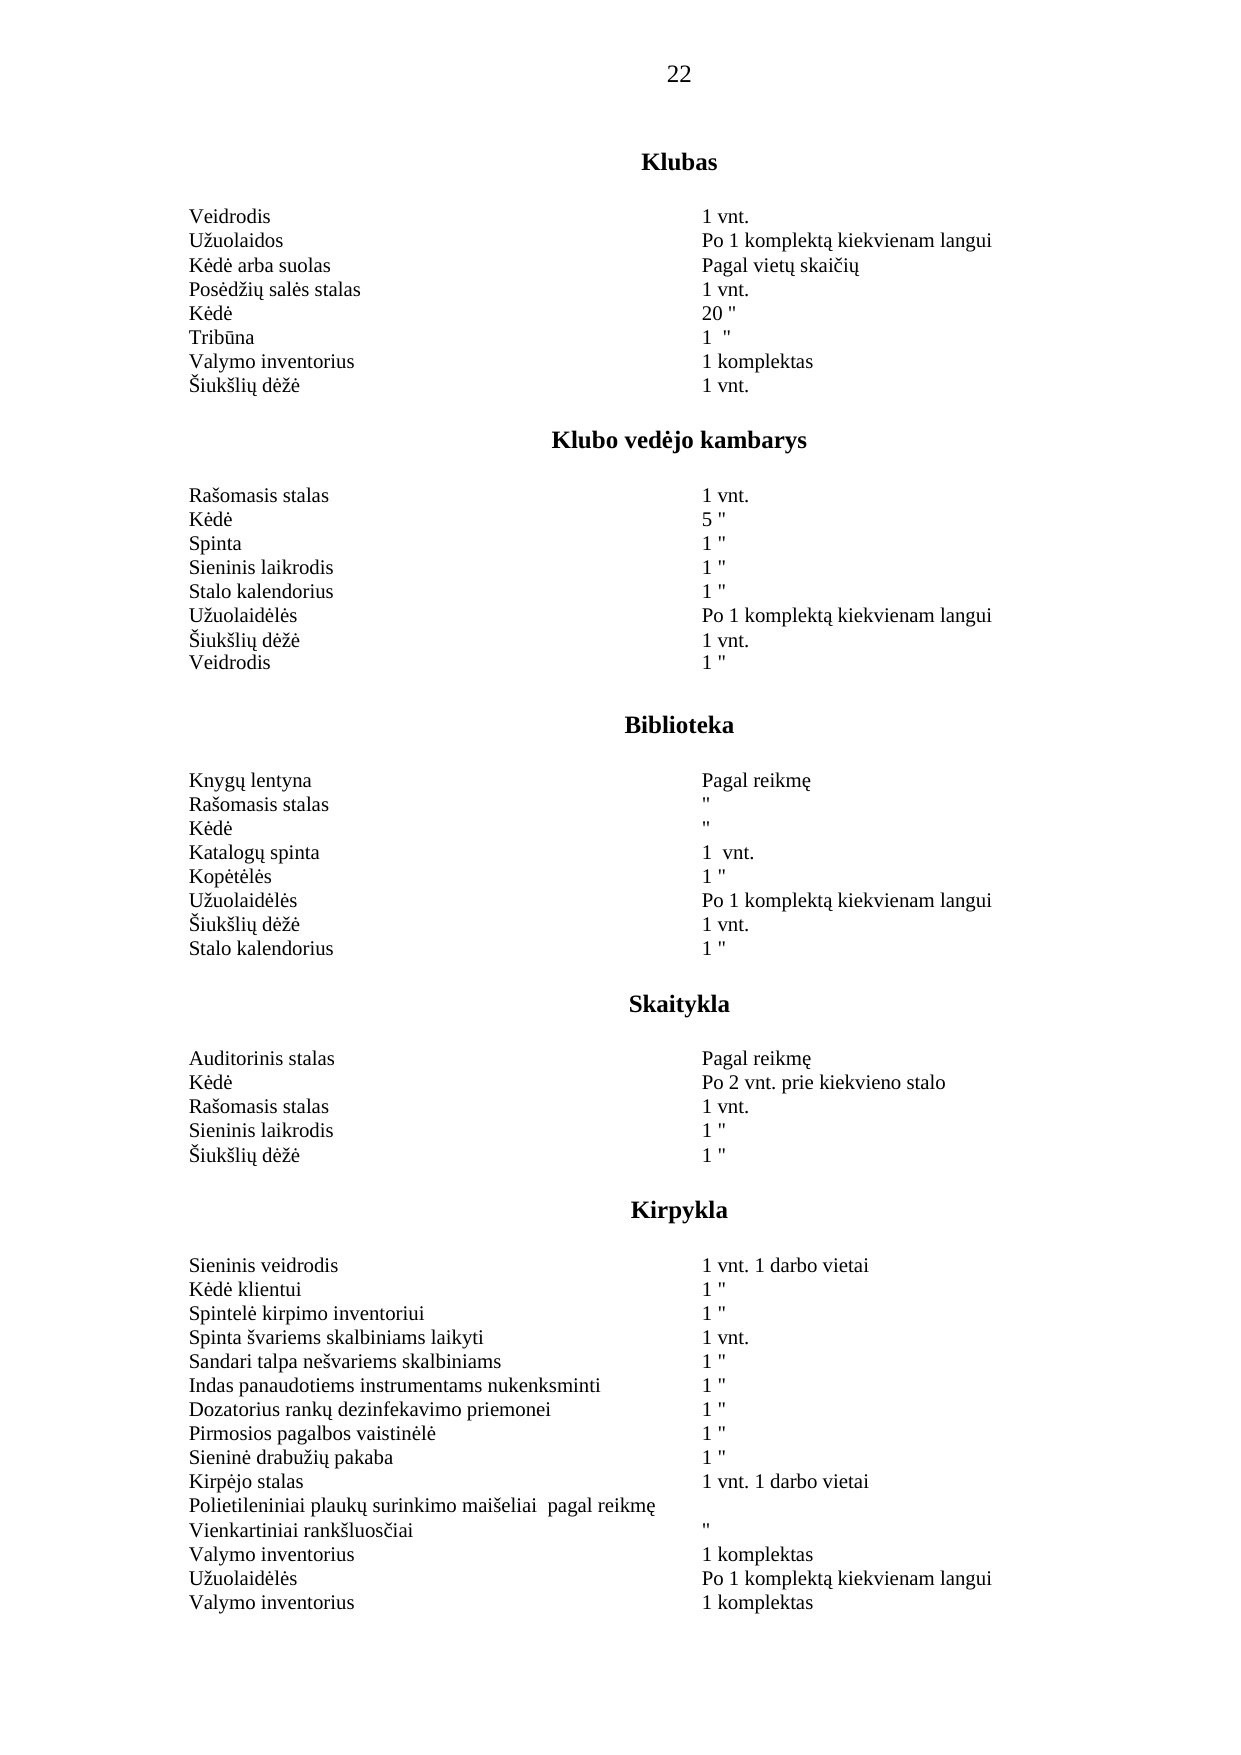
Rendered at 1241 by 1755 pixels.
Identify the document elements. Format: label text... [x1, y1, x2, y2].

table_header Sieninis veidrodis [177, 1253, 690, 1277]
table_cell Sieninis laikrodis [177, 555, 690, 579]
table_cell Veidrodis [177, 650, 690, 681]
table_cell 1 " [690, 1143, 1182, 1167]
table_cell Kėdė klientui [177, 1277, 690, 1301]
table_header Pagal reikmę [690, 768, 1182, 792]
table_cell Valymo inventorius [177, 1590, 690, 1614]
table_cell 1 vnt. [690, 912, 1182, 936]
table_cell " [690, 792, 1182, 816]
table_cell 1 komplektas [690, 349, 1182, 373]
table_cell Stalo kalendorius [177, 936, 690, 960]
table_header 1 vnt. 1 darbo vietai [690, 1253, 1182, 1277]
table_cell " [690, 1518, 1182, 1542]
table_cell Spintelė kirpimo inventoriui [177, 1301, 690, 1325]
table_cell Vienkartiniai rankšluosčiai [177, 1518, 690, 1542]
table_cell Sieninė drabužių pakaba [177, 1445, 690, 1469]
table_cell Po 1 komplektą kiekvienam langui [690, 604, 1182, 627]
table_cell 1 " [690, 1349, 1182, 1373]
table_cell 1 " [690, 531, 1182, 555]
table_cell 1 vnt. [690, 1094, 1182, 1118]
table_cell 1 " [690, 1445, 1182, 1469]
table_cell Posėdžių salės stalas [177, 277, 690, 301]
table_cell pagal vietų skaičių [690, 253, 1182, 277]
table_cell 1 " [690, 579, 1182, 603]
table_cell Valymo inventorius [177, 1542, 690, 1566]
table_cell Kirpėjo stalas [177, 1469, 690, 1493]
table_cell Užuolaidos [177, 229, 690, 252]
table_cell Šiukšlių dėžė [177, 912, 690, 936]
table_cell Spinta [177, 531, 690, 555]
table_header Rašomasis stalas [177, 483, 690, 507]
table_cell Stalo kalendorius [177, 579, 690, 603]
table_cell 20 " [690, 301, 1182, 325]
table_cell 5 " [690, 507, 1182, 531]
table_cell Po 2 vnt. prie kiekvieno stalo [690, 1070, 1182, 1094]
table_cell [690, 1494, 1182, 1517]
table_cell 1 " [690, 1421, 1182, 1445]
table_cell 1 " [690, 1397, 1182, 1421]
text Biblioteka [177, 710, 1181, 739]
text Skaitykla [177, 989, 1181, 1017]
table_cell Indas panaudotiems instrumentams nukenksminti [177, 1373, 690, 1397]
table_cell Kėdė [177, 301, 690, 325]
table_cell Užuolaidėlės [177, 604, 690, 627]
table_cell Dozatorius rankų dezinfekavimo priemonei [177, 1397, 690, 1421]
table_header Knygų lentyna [177, 768, 690, 792]
table_cell 1 " [690, 325, 1182, 349]
table_cell 1 komplektas [690, 1590, 1182, 1614]
table_cell 1 komplektas [690, 1542, 1182, 1566]
table_cell 1 " [690, 555, 1182, 579]
table_cell Kopėtėlės [177, 864, 690, 888]
table_cell 1 " [690, 1301, 1182, 1325]
table_cell Valymo inventorius [177, 349, 690, 373]
table_cell Spinta švariems skalbiniams laikyti [177, 1325, 690, 1349]
table_cell 1 " [690, 864, 1182, 888]
table_cell Kėdė [177, 816, 690, 840]
table_cell Tribūna [177, 325, 690, 349]
table_cell 1 " [690, 650, 1182, 681]
table_cell Po 1 komplektą kiekvienam langui [690, 888, 1182, 912]
table_header 1 vnt. [690, 483, 1182, 507]
table_header pagal reikmę [690, 1046, 1182, 1070]
table_cell Sandari talpa nešvariems skalbiniams [177, 1349, 690, 1373]
table_cell Rašomasis stalas [177, 1094, 690, 1118]
table_cell 1 vnt. [690, 373, 1182, 397]
table_cell Sieninis laikrodis [177, 1119, 690, 1142]
table_cell Kėdė [177, 1070, 690, 1094]
table_cell " [690, 816, 1182, 840]
table_cell 1 vnt. [690, 628, 1182, 650]
table_cell 1 " [690, 1119, 1182, 1142]
table_header 1 vnt. [690, 204, 1182, 228]
text Klubas [177, 147, 1181, 176]
table_cell 1 " [690, 936, 1182, 960]
table_header Veidrodis [177, 204, 690, 228]
text Kirpykla [177, 1195, 1181, 1224]
table_cell Polietileniniai plaukų surinkimo maišeliai pagal reikmę [177, 1494, 690, 1517]
table_cell 1 vnt. [690, 277, 1182, 301]
table_cell 1 vnt. 1 darbo vietai [690, 1469, 1182, 1493]
table_cell Šiukšlių dėžė [177, 373, 690, 397]
table_cell Užuolaidėlės [177, 1566, 690, 1590]
table_cell Po 1 komplektą kiekvienam langui [690, 1566, 1182, 1590]
text Klubo vedėjo kambarys [177, 426, 1181, 454]
table_cell Užuolaidėlės [177, 888, 690, 912]
table_cell 1 " [690, 1373, 1182, 1397]
table_cell 1 vnt. [690, 1325, 1182, 1349]
table_cell Po 1 komplektą kiekvienam langui [690, 229, 1182, 252]
table_cell Kėdė arba suolas [177, 253, 690, 277]
table_cell Rašomasis stalas [177, 792, 690, 816]
table_cell Šiukšlių dėžė [177, 1143, 690, 1167]
table_cell 1 " [690, 1277, 1182, 1301]
table_cell Pirmosios pagalbos vaistinėlė [177, 1421, 690, 1445]
table_cell Katalogų spinta [177, 840, 690, 864]
table_header Auditorinis stalas [177, 1046, 690, 1070]
table_cell Kėdė [177, 507, 690, 531]
table_cell Šiukšlių dėžė [177, 628, 690, 650]
table_cell 1 vnt. [690, 840, 1182, 864]
